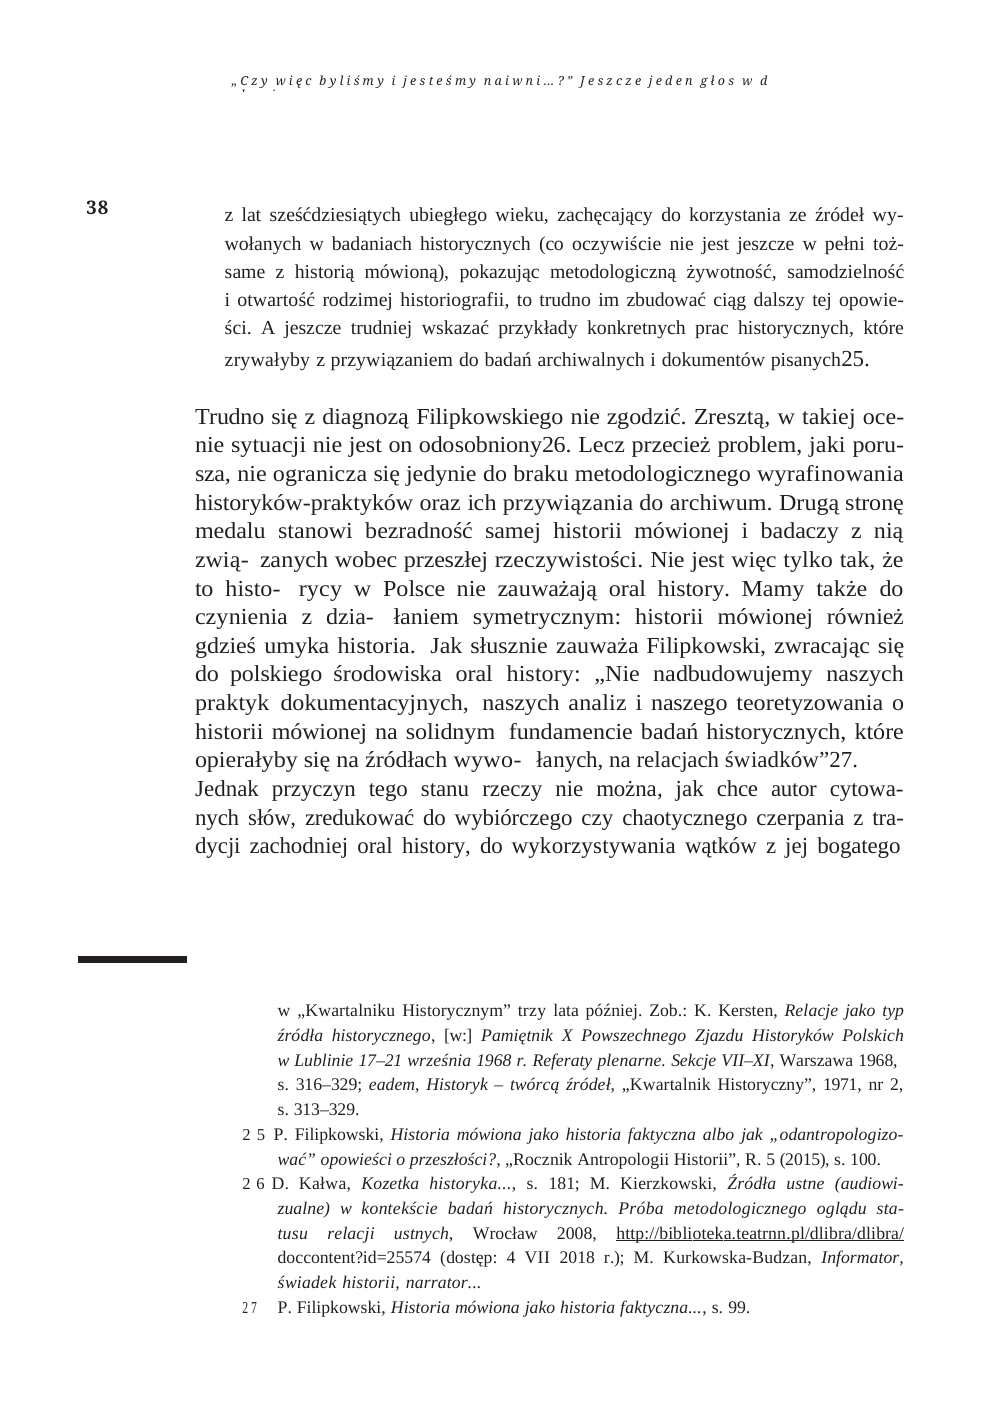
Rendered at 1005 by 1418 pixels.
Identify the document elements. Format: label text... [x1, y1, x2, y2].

text 38 z lat sześćdziesiątych ubiegłego wieku, zachęcający do korzystania ze źródeł wy- wołanych w badaniach historycznych (co oczywiście nie jest jeszcze w pełni toż- same z historią mówioną), pokazując metodologiczną żywotność, samodzielność i otwartość rodzimej historiografii, to trudno im zbudować ciąg dalszy tej opowie- ści. A jeszcze trudniej wskazać przykłady konkretnych prac historycznych, które zrywałyby z przywiązaniem do badań archiwalnych i dokumentów pisanych25. [86, 194, 904, 371]
text w „Kwartalniku Historycznym” trzy lata później. Zob.: K. Kersten, Relacje jako typ źródła historycznego, [w:] Pamiętnik X Powszechnego Zjazdu Historyków Polskich w Lublinie 17–21 września 1968 r. Referaty plenarne. Sekcje VII–XI, Warszawa 1968, [277, 1000, 904, 1070]
text 2 5 P. Filipkowski, Historia mówiona jako historia faktyczna albo jak „odantropologizo- wać” opowieści o przeszłości?, „Rocznik Antropologii Historii”, R. 5 (2015), s. 100. [242, 1124, 904, 1169]
text s. 316–329; eadem, Historyk – twórcą źródeł, „Kwartalnik Historyczny”, 1971, nr 2, s. 313–329. [277, 1074, 904, 1119]
text Trudno się z diagnozą Filipkowskiego nie zgodzić. Zresztą, w takiej oce- nie sytuacji nie jest on odosobniony26. Lecz przecież problem, jaki poru- sza, nie ogranicza się jedynie do braku metodologicznego wyrafinowania historyków-praktyków oraz ich przywiązania do archiwum. Drugą stronę medalu stanowi bezradność samej historii mówionej i badaczy z nią zwią- zanych wobec przeszłej rzeczywistości. Nie jest więc tylko tak, że to histo- rycy w Polsce nie zauważają oral history. Mamy także do czynienia z dzia- łaniem symetrycznym: historii mówionej również gdzieś umyka historia. Jak słusznie zauważa Filipkowski, zwracając się do polskiego środowiska oral history: „Nie nadbudowujemy naszych praktyk dokumentacyjnych, naszych analiz i naszego teoretyzowania o historii mówionej na solidnym fundamencie badań historycznych, które opierałyby się na źródłach wywo- łanych, na relacjach świadków”27. [195, 403, 904, 773]
text 2 7 P. Filipkowski, Historia mówiona jako historia faktyczna..., s. 99. [242, 1297, 914, 1317]
text Jednak przyczyn tego stanu rzeczy nie można, jak chce autor cytowa- nych słów, zredukować do wybiórczego czy chaotycznego czerpania z tra- dycji zachodniej oral history, do wykorzystywania wątków z jej bogatego [195, 775, 904, 859]
text 2 6 D. Kałwa, Kozetka historyka..., s. 181; M. Kierzkowski, Źródła ustne (audiowi- zualne) w kontekście badań historycznych. Próba metodologicznego oglądu sta- tusu relacji ustnych, Wrocław 2008, http://biblioteka.teatrnn.pl/dlibra/dlibra/ doccontent?id=25574 (dostęp: 4 VII 2018 r.); M. Kurkowska-Budzan, Informator, świadek historii, narrator... [242, 1173, 904, 1292]
